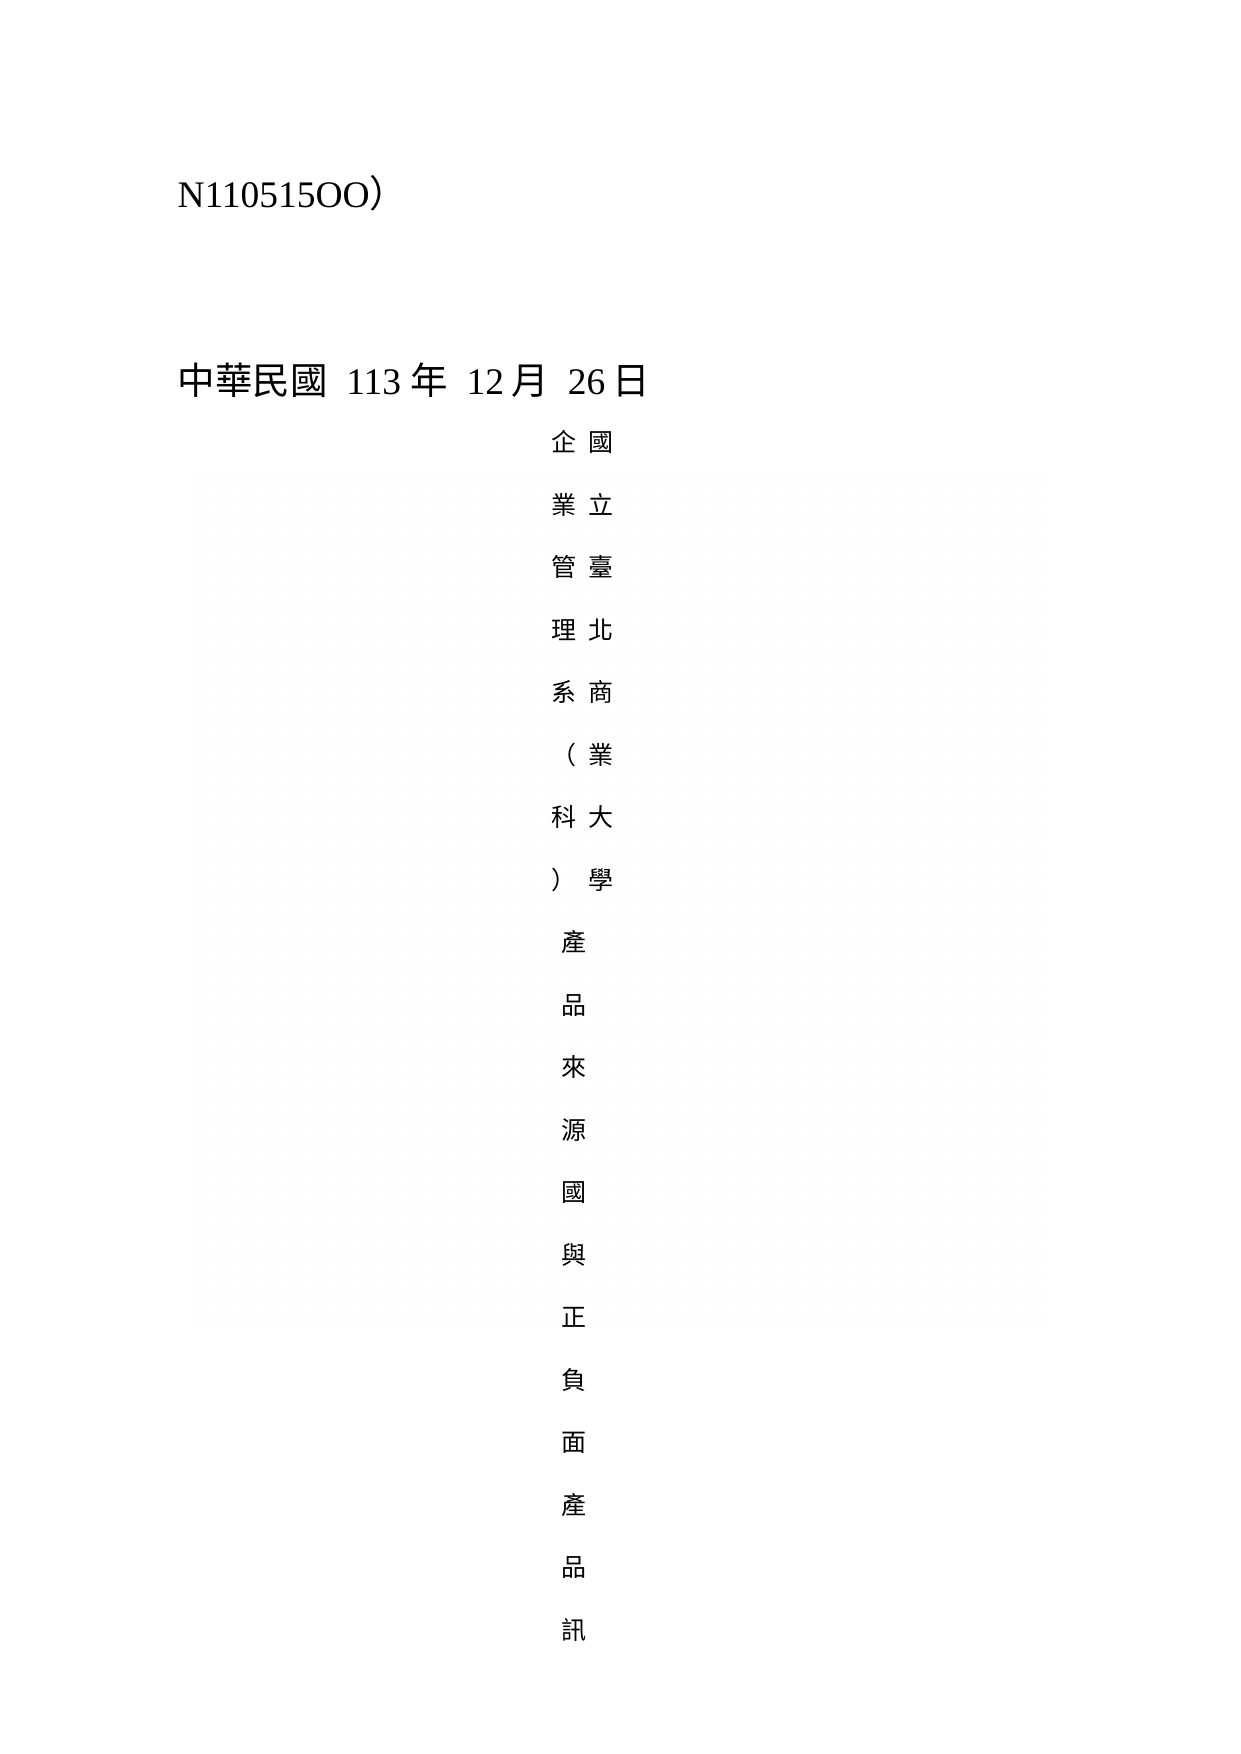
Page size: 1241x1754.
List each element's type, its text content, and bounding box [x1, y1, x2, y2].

table_header 國立臺北商業大學 [592, 433, 609, 450]
table_header 企業管理系（科） [536, 399, 574, 467]
table_header 國立臺北商業大學 [574, 399, 611, 467]
text 中華民國 113 年 12月 26日 [177, 337, 1063, 399]
table_cell 產品來源國與正負面產品訊息對消費者態度的影響-台灣與中國消費者之比較 [536, 1332, 611, 1649]
text N110515OO） [177, 149, 1063, 212]
